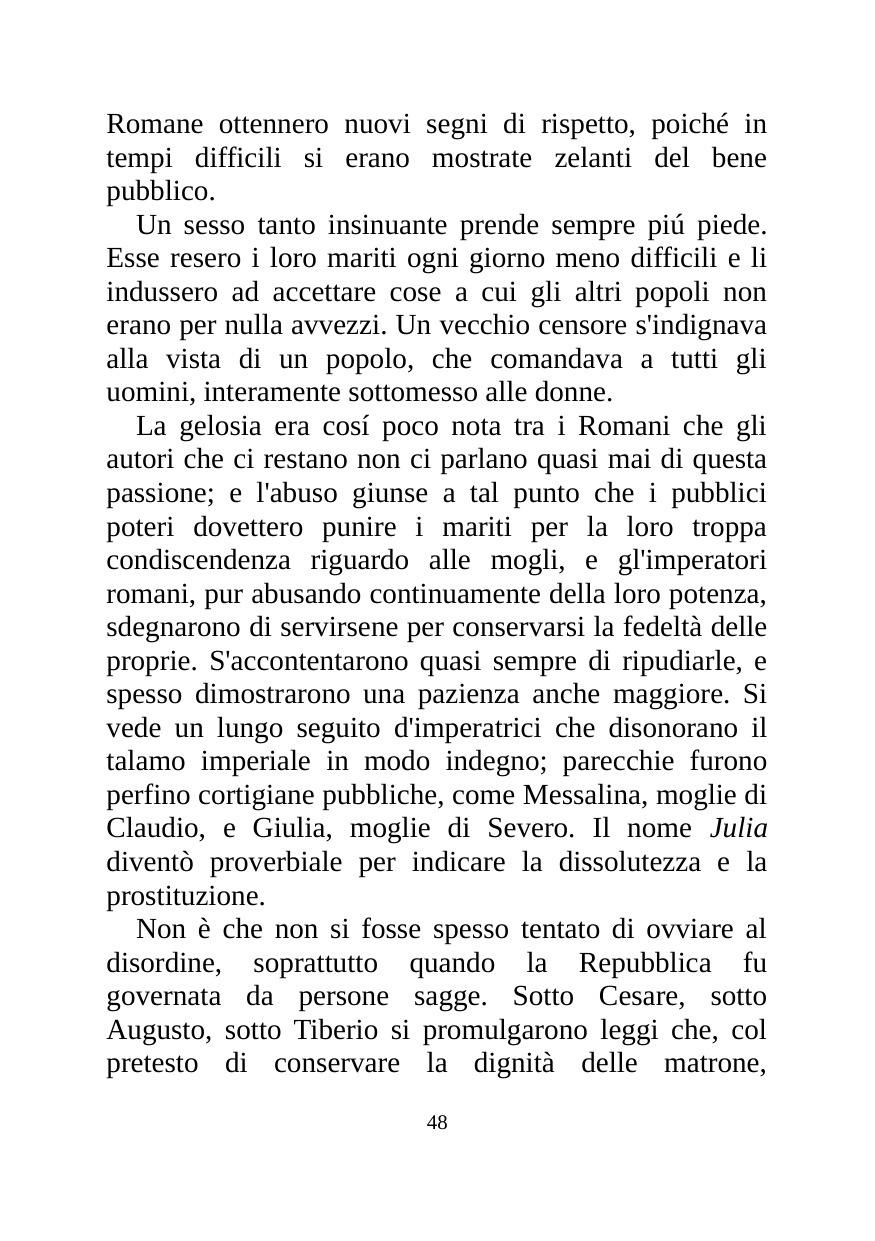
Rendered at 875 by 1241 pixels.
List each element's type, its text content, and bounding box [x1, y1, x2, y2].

text Un sesso tanto insinuante prende sempre piú piede. Esse resero i loro mariti ogni giorno meno difficili e li indussero ad accettare cose a cui gli altri popoli non erano per nulla avvezzi. Un vecchio censore s'indignava alla vista di un popolo, che comandava a tutti gli uomini, interamente sottomesso alle donne. [106, 207, 768, 408]
text Non è che non si fosse spesso tentato di ovviare al disordine, soprattutto quando la Repubblica fu governata da persone sagge. Sotto Cesare, sotto Augusto, sotto Tiberio si promulgarono leggi che, col pretesto di conservare la dignità delle matrone, [106, 911, 768, 1079]
text Romane ottennero nuovi segni di rispetto, poiché in tempi difficili si erano mostrate zelanti del bene pubblico. [106, 106, 768, 207]
text La gelosia era cosí poco nota tra i Romani che gli autori che ci restano non ci parlano quasi mai di questa passione; e l'abuso giunse a tal punto che i pubblici poteri dovettero punire i mariti per la loro troppa condiscendenza riguardo alle mogli, e gl'imperatori romani, pur abusando continuamente della loro potenza, sdegnarono di servirsene per conservarsi la fedeltà delle proprie. S'accontentarono quasi sempre di ripudiarle, e spesso dimostrarono una pazienza anche maggiore. Si vede un lungo seguito d'imperatrici che disonorano il talamo imperiale in modo indegno; parecchie furono perfino cortigiane pubbliche, come Messalina, moglie di Claudio, e Giulia, moglie di Severo. Il nome Julia diventò proverbiale per indicare la dissolutezza e la prostituzione. [106, 408, 768, 911]
